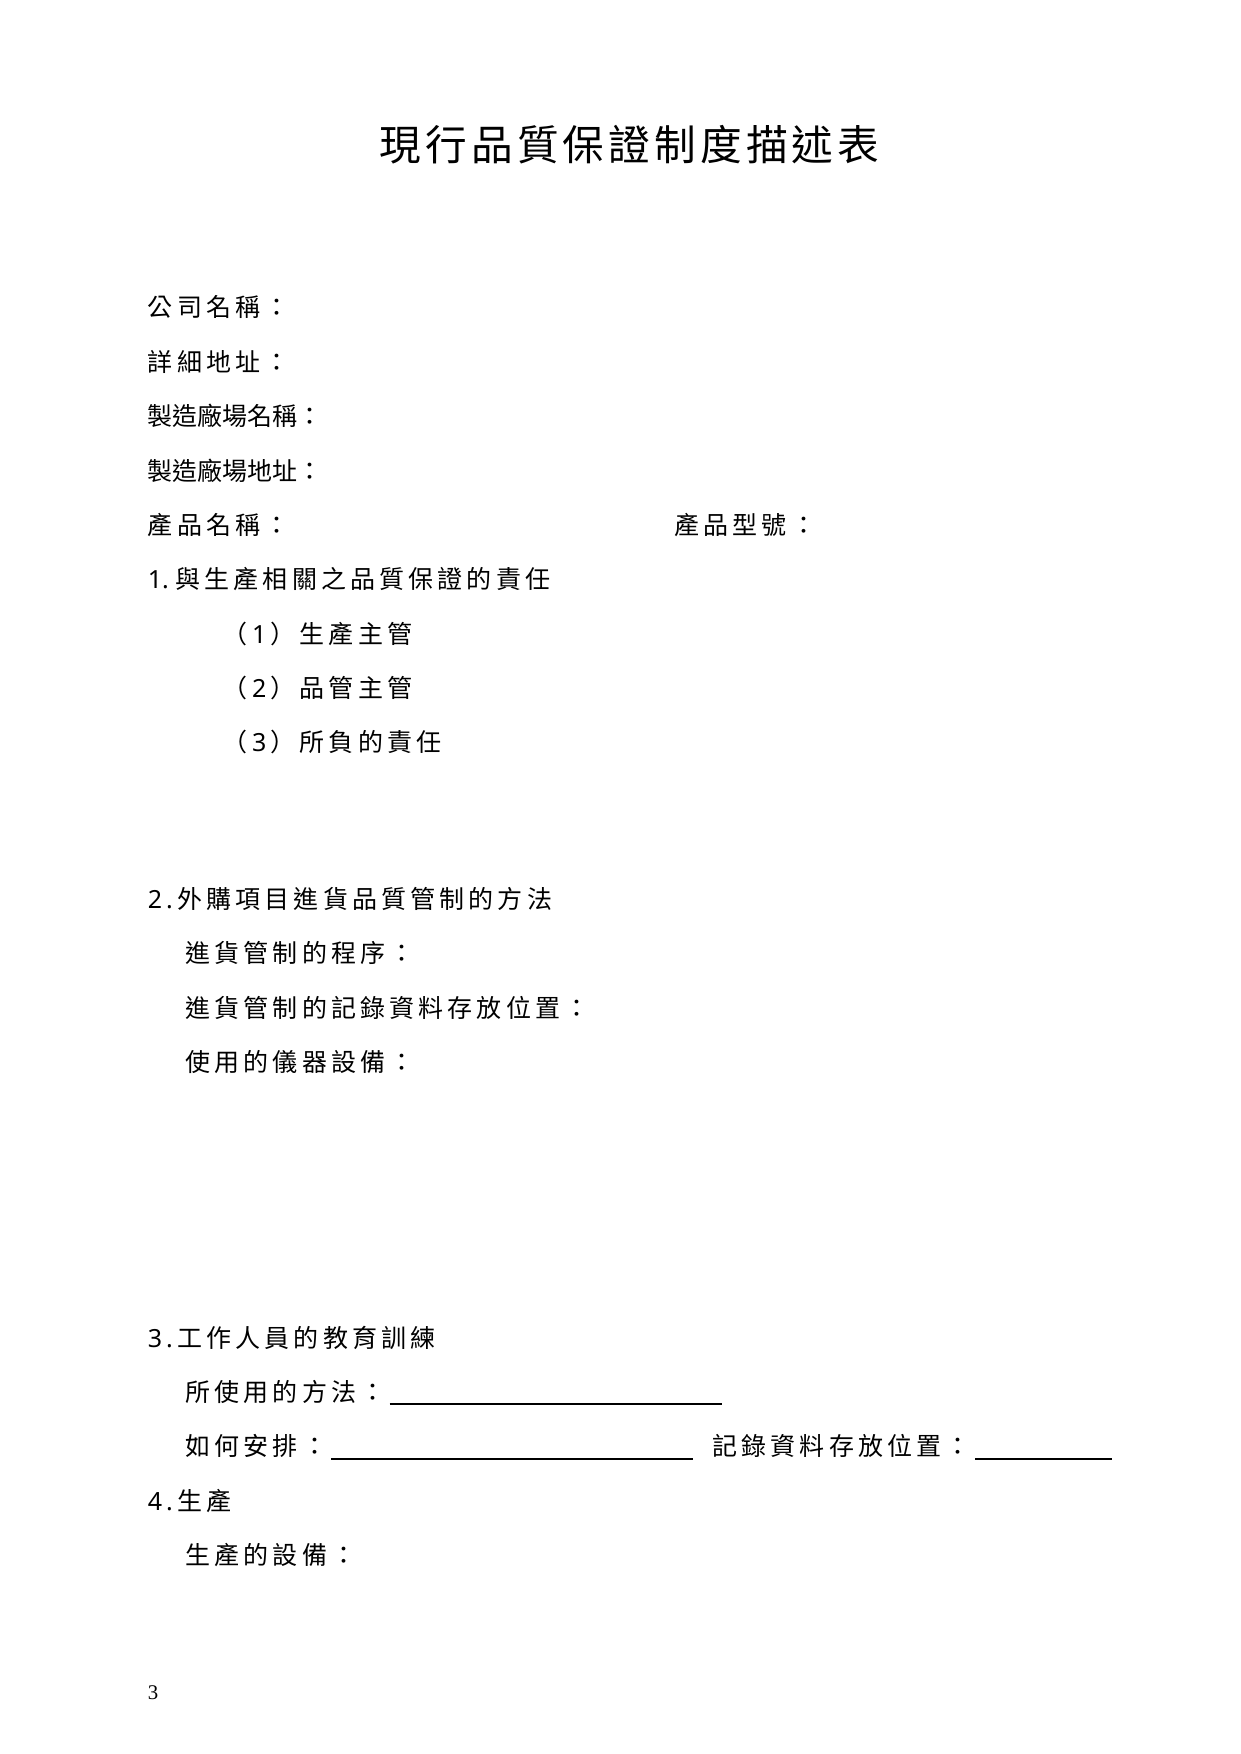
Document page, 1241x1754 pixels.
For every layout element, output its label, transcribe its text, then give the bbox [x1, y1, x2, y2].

text （1）生產主管 [148, 614, 1111, 650]
text 產品名稱： 產品型號： [148, 505, 1111, 542]
text （2）品管主管 [148, 668, 1111, 705]
text 詳細地址： [148, 342, 1111, 378]
text 生產的設備： [148, 1536, 1111, 1572]
text 現行品質保證制度描述表 [148, 112, 1111, 173]
text 進貨管制的記錄資料存放位置： [148, 988, 1111, 1024]
text 如何安排： 記錄資料存放位置： [148, 1427, 1111, 1463]
text 製造廠場名稱： [148, 397, 1111, 433]
text 使用的儀器設備： [148, 1042, 1111, 1079]
text 製造廠場地址： [148, 451, 1111, 487]
text 公司名稱： [148, 288, 1111, 324]
text 1. 與生產相關之品質保證的責任 [148, 560, 1111, 596]
text 3.工作人員的教育訓練 [148, 1318, 1111, 1354]
text 2.外購項目進貨品質管制的方法 [148, 879, 1111, 916]
text 進貨管制的程序： [148, 934, 1111, 970]
text （3）所負的責任 [148, 723, 1111, 759]
text 所使用的方法： [148, 1372, 1111, 1409]
text 4.生產 [148, 1481, 1111, 1517]
